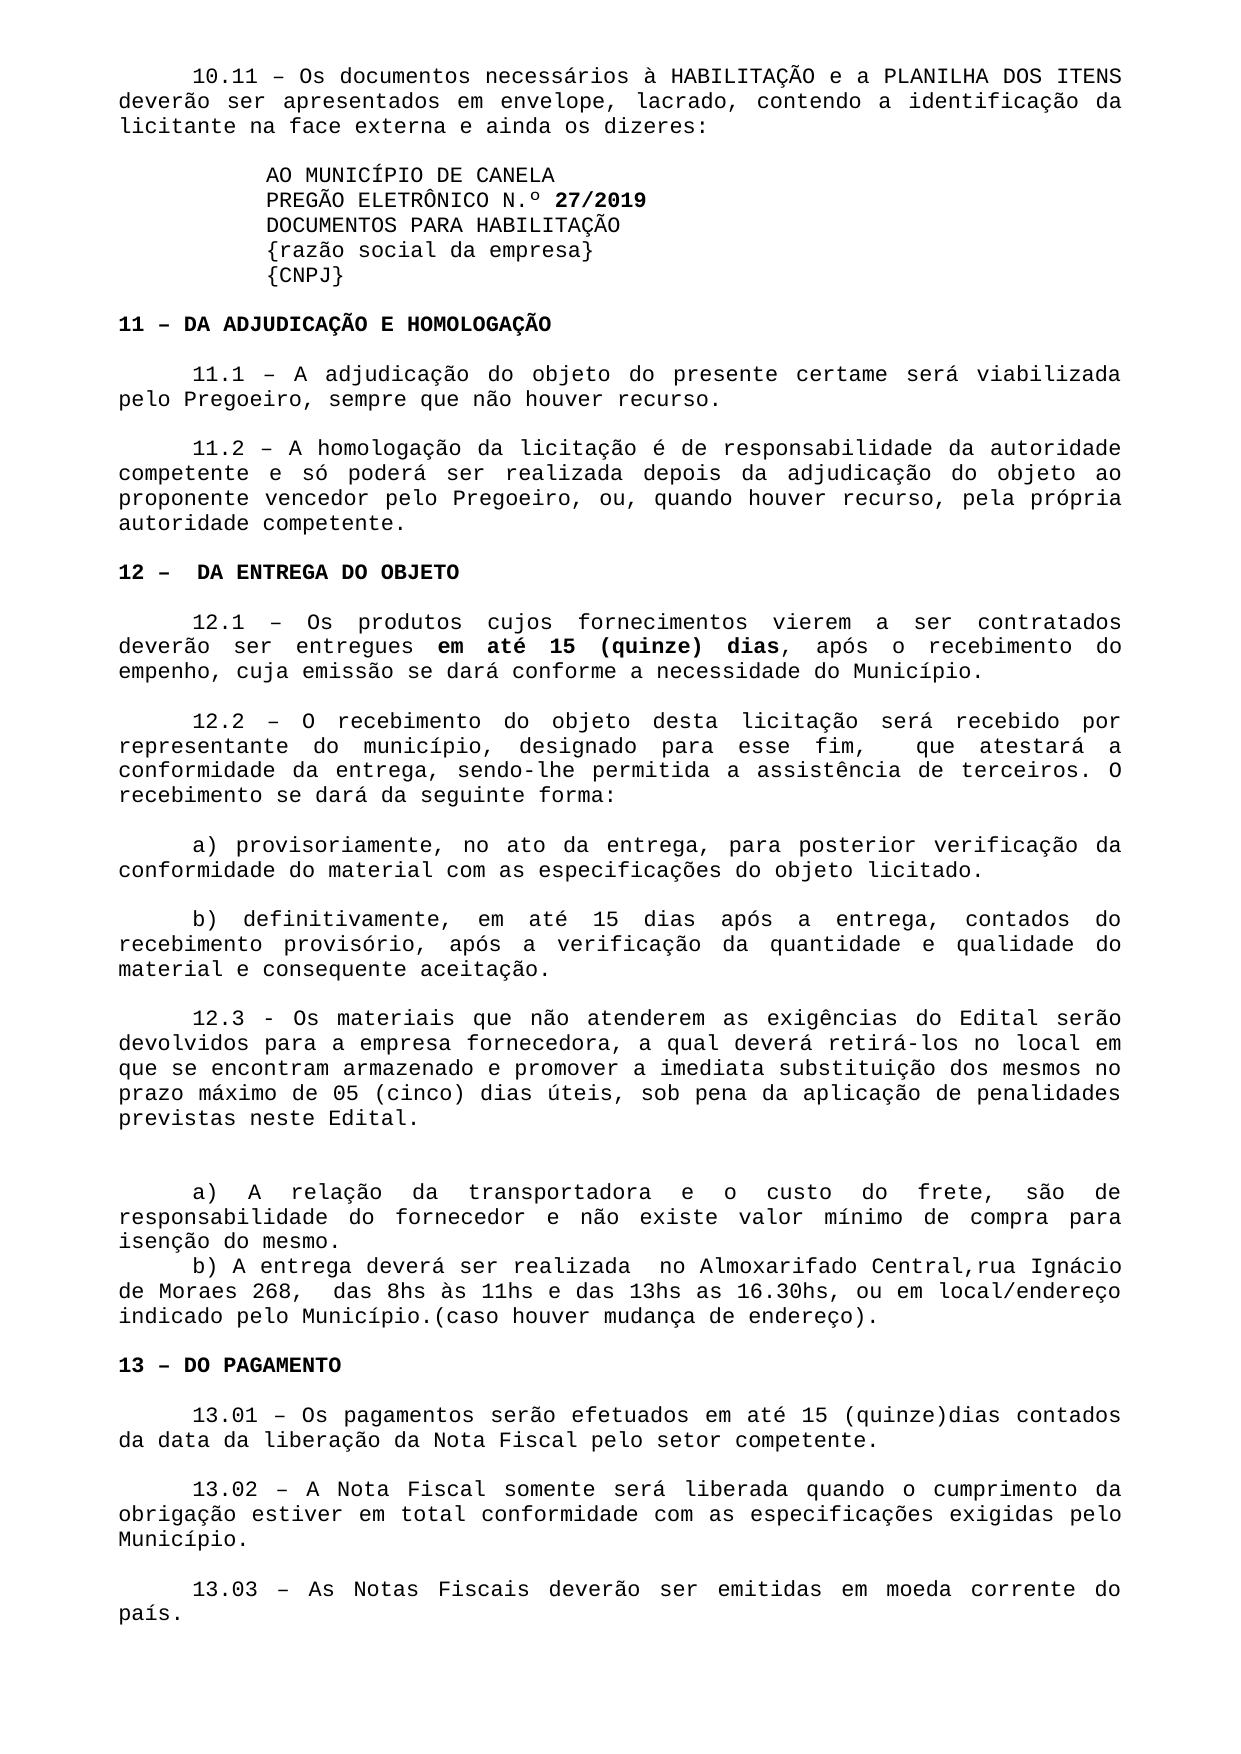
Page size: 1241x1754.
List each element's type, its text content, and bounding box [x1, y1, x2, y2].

text {CNPJ} [118, 264, 1122, 288]
text a) provisoriamente, no ato da entrega, para posterior verificação da conformidade do material com as especificações do objeto licitado. [118, 834, 1122, 883]
text 13 – DO PAGAMENTO [118, 1354, 1122, 1379]
text 11.2 – A homologação da licitação é de responsabilidade da autoridade competente e só poderá ser realizada depois da adjudicação do objeto ao proponente vencedor pelo Pregoeiro, ou, quando houver recurso, pela própria autoridade competente. [118, 437, 1122, 536]
text DOCUMENTOS PARA HABILITAÇÃO [118, 214, 1122, 239]
text 13.01 – Os pagamentos serão efetuados em até 15 (quinze)dias contados da data da liberação da Nota Fiscal pelo setor competente. [118, 1404, 1122, 1454]
text 10.11 – Os documentos necessários à HABILITAÇÃO e a PLANILHA DOS ITENS deverão ser apresentados em envelope, lacrado, contendo a identificação da licitante na face externa e ainda os dizeres: [118, 65, 1122, 140]
text 13.02 – A Nota Fiscal somente será liberada quando o cumprimento da obrigação estiver em total conformidade com as especificações exigidas pelo Município. [118, 1478, 1122, 1553]
text AO MUNICÍPIO DE CANELA [118, 164, 1122, 189]
text 12.3 - Os materiais que não atenderem as exigências do Edital serão devolvidos para a empresa fornecedora, a qual deverá retirá-los no local em que se encontram armazenado e promover a imediata substituição dos mesmos no prazo máximo de 05 (cinco) dias úteis, sob pena da aplicação de penalidades previstas neste Edital. [118, 1007, 1122, 1131]
text 13.03 – As Notas Fiscais deverão ser emitidas em moeda corrente do país. [118, 1578, 1122, 1627]
text 11.1 – A adjudicação do objeto do presente certame será viabilizada pelo Pregoeiro, sempre que não houver recurso. [118, 363, 1122, 412]
text b) A entrega deverá ser realizada no Almoxarifado Central,rua Ignácio de Moraes 268, das 8hs às 11hs e das 13hs as 16.30hs, ou em local/endereço indicado pelo Município.(caso houver mudança de endereço). [118, 1255, 1122, 1330]
text 11 – DA ADJUDICAÇÃO E HOMOLOGAÇÃO [118, 313, 1122, 338]
text 12.2 – O recebimento do objeto desta licitação será recebido por representante do município, designado para esse fim, que atestará a conformidade da entrega, sendo-lhe permitida a assistência de terceiros. O recebimento se dará da seguinte forma: [118, 710, 1122, 809]
text 12.1 – Os produtos cujos fornecimentos vierem a ser contratados deverão ser entregues em até 15 (quinze) dias, após o recebimento do empenho, cuja emissão se dará conforme a necessidade do Município. [118, 611, 1122, 685]
text a) A relação da transportadora e o custo do frete, são de responsabilidade do fornecedor e não existe valor mínimo de compra para isenção do mesmo. [118, 1181, 1122, 1255]
text PREGÃO ELETRÔNICO N.º 27/2019 [118, 189, 1122, 214]
text 12 – DA ENTREGA DO OBJETO [118, 561, 1122, 586]
text {razão social da empresa} [118, 239, 1122, 264]
text b) definitivamente, em até 15 dias após a entrega, contados do recebimento provisório, após a verificação da quantidade e qualidade do material e consequente aceitação. [118, 908, 1122, 983]
